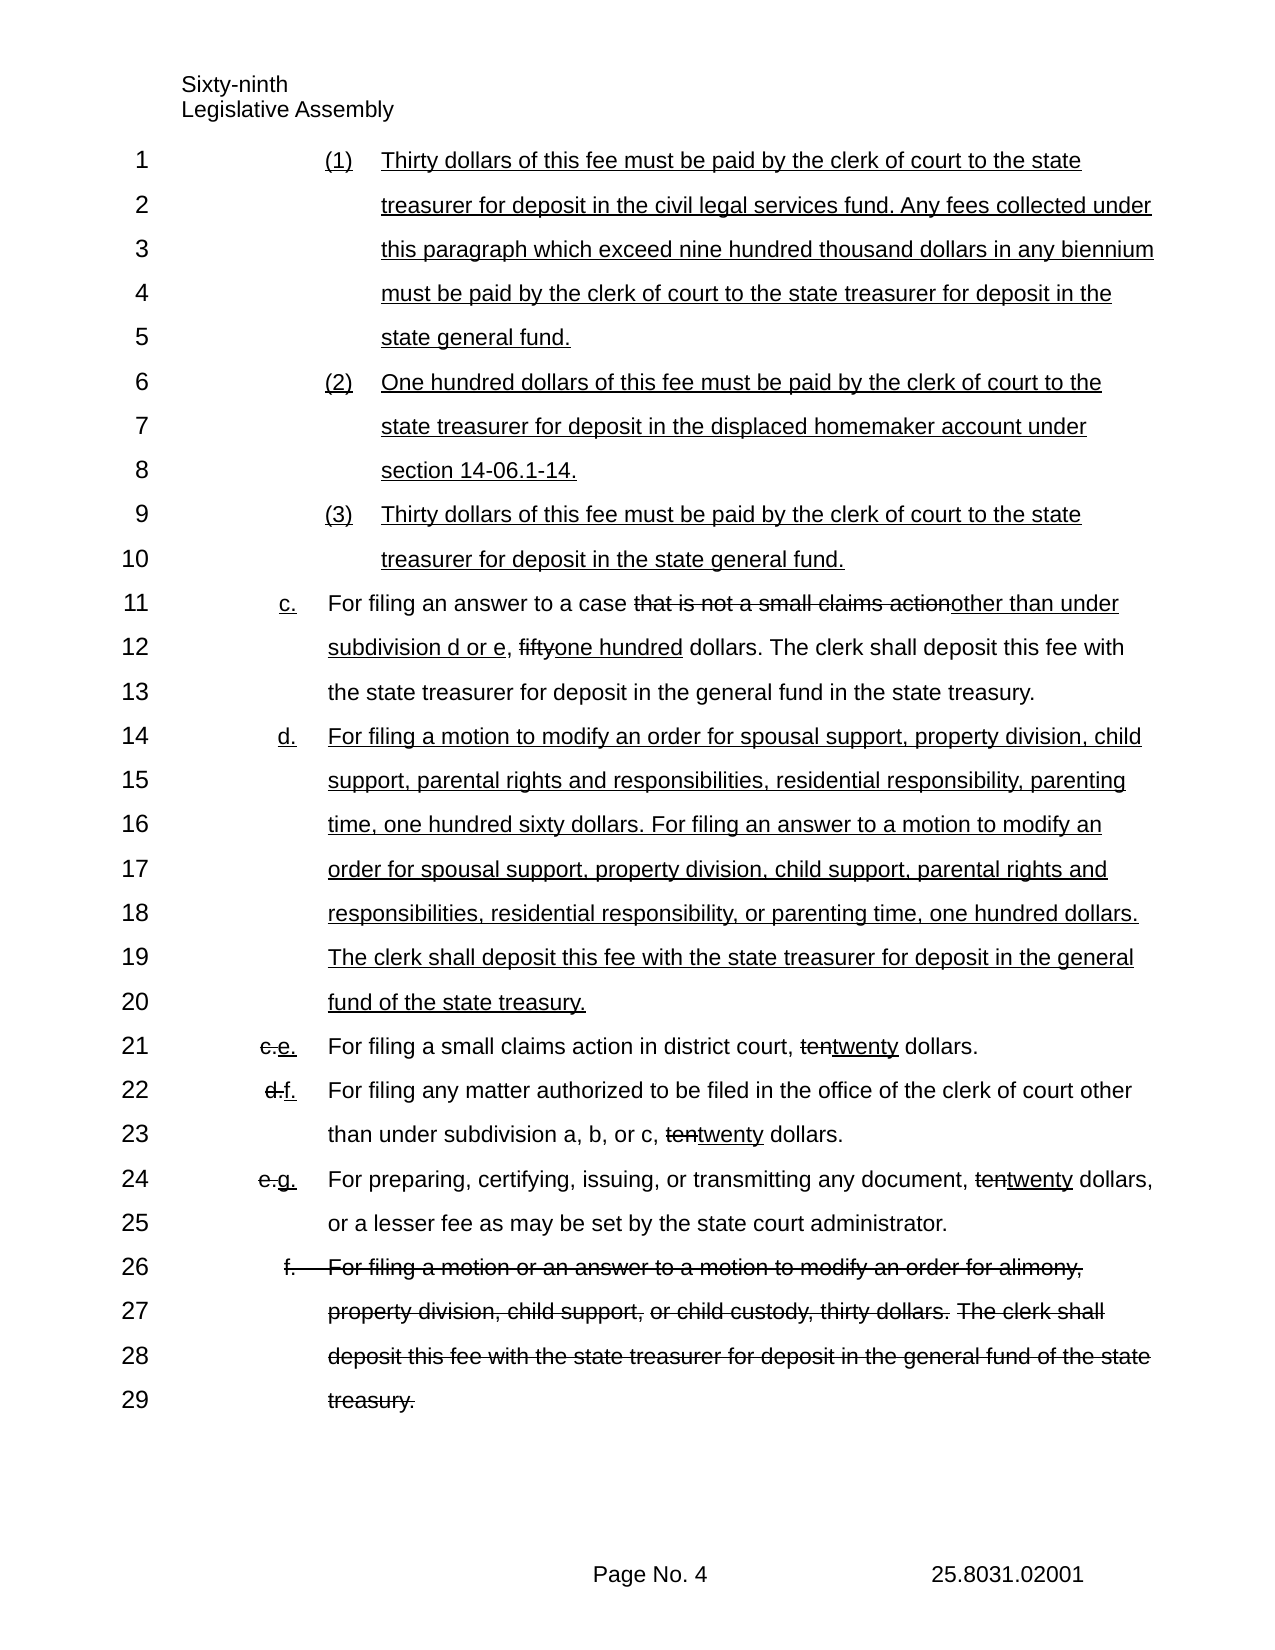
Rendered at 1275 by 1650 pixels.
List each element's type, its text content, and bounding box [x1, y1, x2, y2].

text c. For filing an answer to a case that is not a small claims actionother than under subdivision d or e, fiftyone hundred dollars. The clerk shall deposit this fee with the state treasurer for deposit in the general fund in the state treasury. [181, 576, 1154, 709]
text (2) One hundred dollars of this fee must be paid by the clerk of court to the state treasurer for deposit in the displaced homemaker account under section 14‑06.1‑14. [181, 355, 1154, 487]
text d.f. For filing any matter authorized to be filed in the office of the clerk of court other than under subdivision a, b, or c, tentwenty dollars. [181, 1063, 1154, 1152]
text f. For filing a motion or an answer to a motion to modify an order for alimony, property division, child support, or child custody, thirty dollars. The clerk shall deposit this fee with the state treasurer for deposit in the general fund of the state treasury. [181, 1240, 1154, 1417]
text (3) Thirty dollars of this fee must be paid by the clerk of court to the state treasurer for deposit in the state general fund. [181, 487, 1154, 576]
text e.g. For preparing, certifying, issuing, or transmitting any document, tentwenty dollars, or a lesser fee as may be set by the state court administrator. [181, 1152, 1154, 1240]
text d. For filing a motion to modify an order for spousal support, property division, child support, parental rights and responsibilities, residential responsibility, parenting time, one hundred sixty dollars. For filing an answer to a motion to modify an order for spousal support, property division, child support, parental rights and responsibilities, residential responsibility, or parenting time, one hundred dollars. The clerk shall deposit this fee with the state treasurer for deposit in the general fund of the state treasury. [181, 709, 1154, 1019]
text (1) Thirty dollars of this fee must be paid by the clerk of court to the state treasurer for deposit in the civil legal services fund. Any fees collected under this paragraph which exceed nine hundred thousand dollars in any biennium must be paid by the clerk of court to the state treasurer for deposit in the state general fund. [181, 133, 1154, 355]
text c.e. For filing a small claims action in district court, tentwenty dollars. [181, 1019, 1154, 1063]
